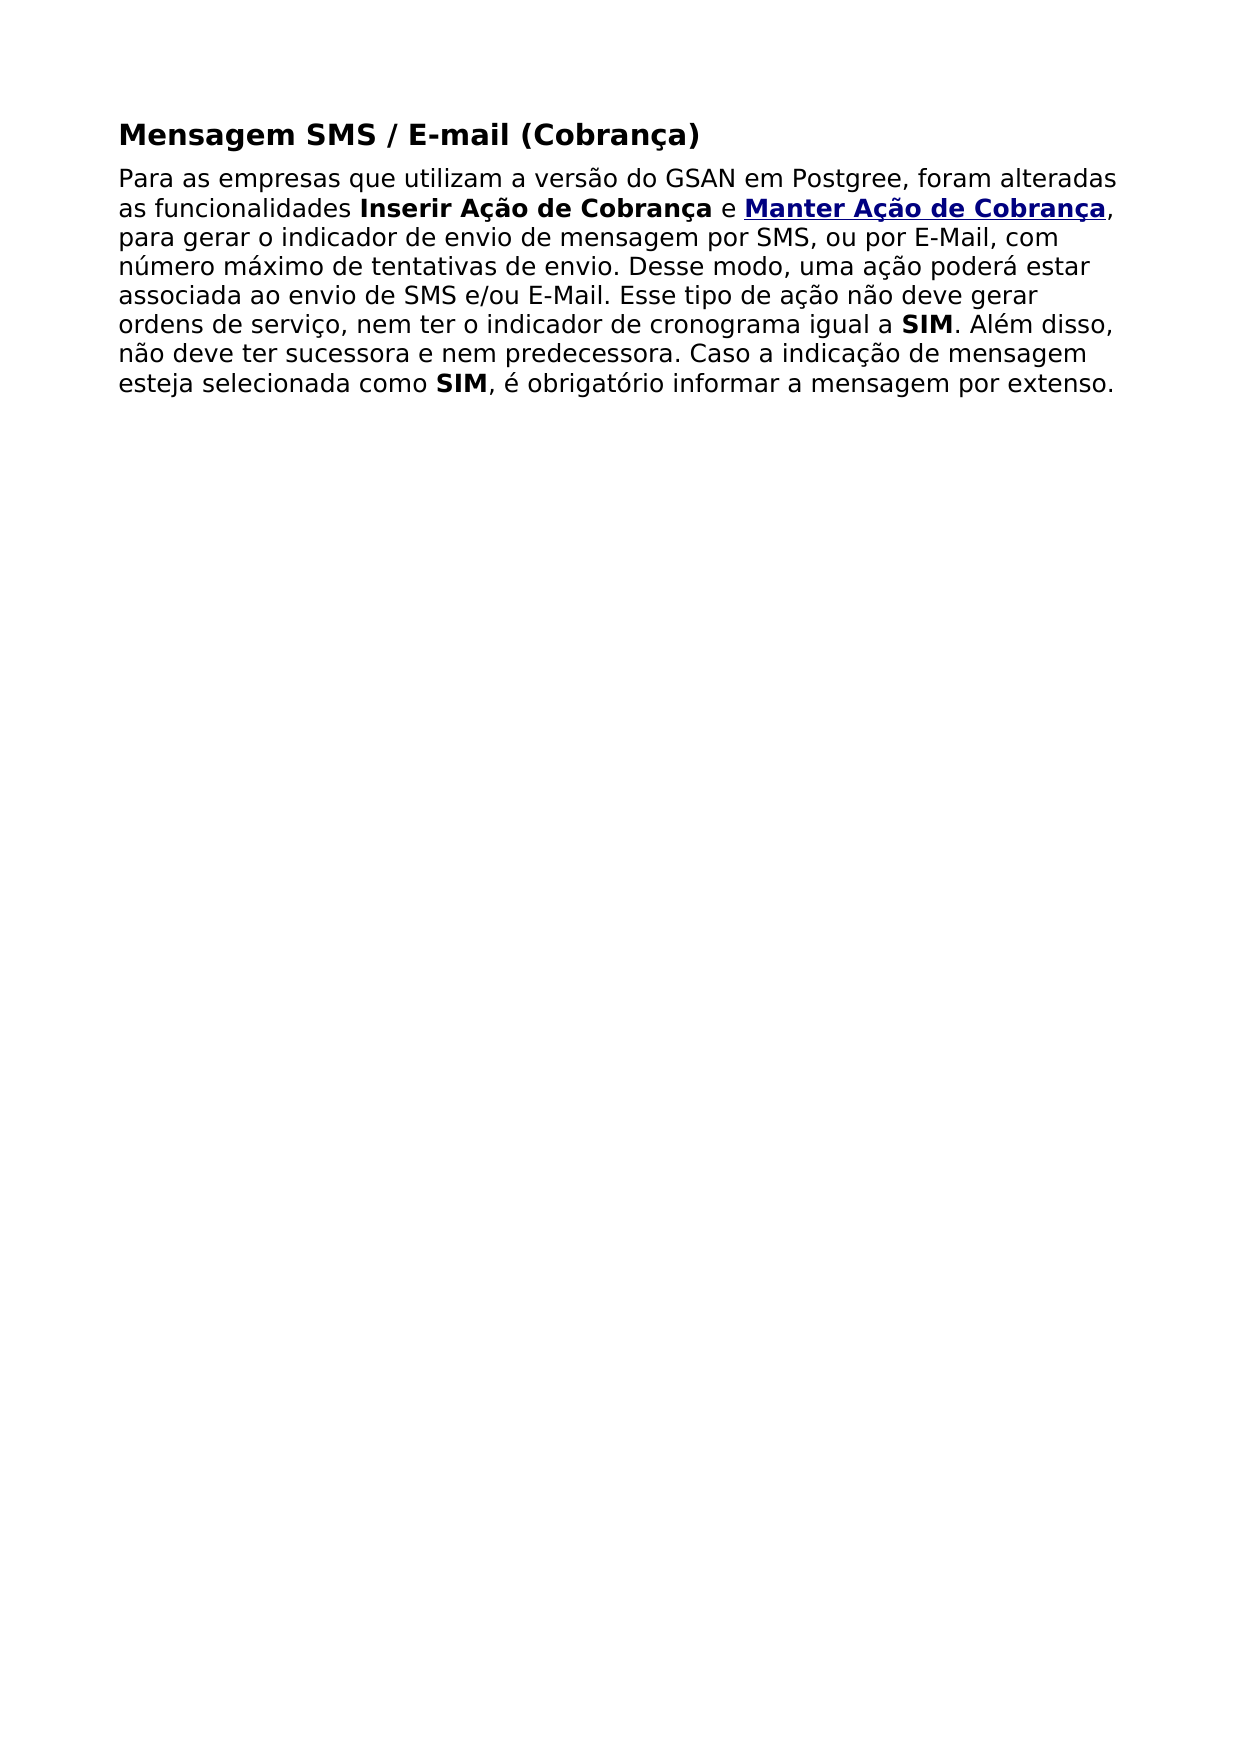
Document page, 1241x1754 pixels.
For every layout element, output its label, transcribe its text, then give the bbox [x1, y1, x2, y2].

subtitle Mensagem SMS / E-mail (Cobrança) [118, 118, 1122, 152]
text Para as empresas que utilizam a versão do GSAN em Postgree, foram alteradas as funcionalidades Inserir Ação de Cobrança e Manter Ação de Cobrança, para gerar o indicador de envio de mensagem por SMS, ou por E-Mail, com número máximo de tentativas de envio. Desse modo, uma ação poderá estar associada ao envio de SMS e/ou E-Mail. Esse tipo de ação não deve gerar ordens de serviço, nem ter o indicador de cronograma igual a SIM. Além disso, não deve ter sucessora e nem predecessora. Caso a indicação de mensagem esteja selecionada como SIM, é obrigatório informar a mensagem por extenso. [118, 164, 1122, 398]
